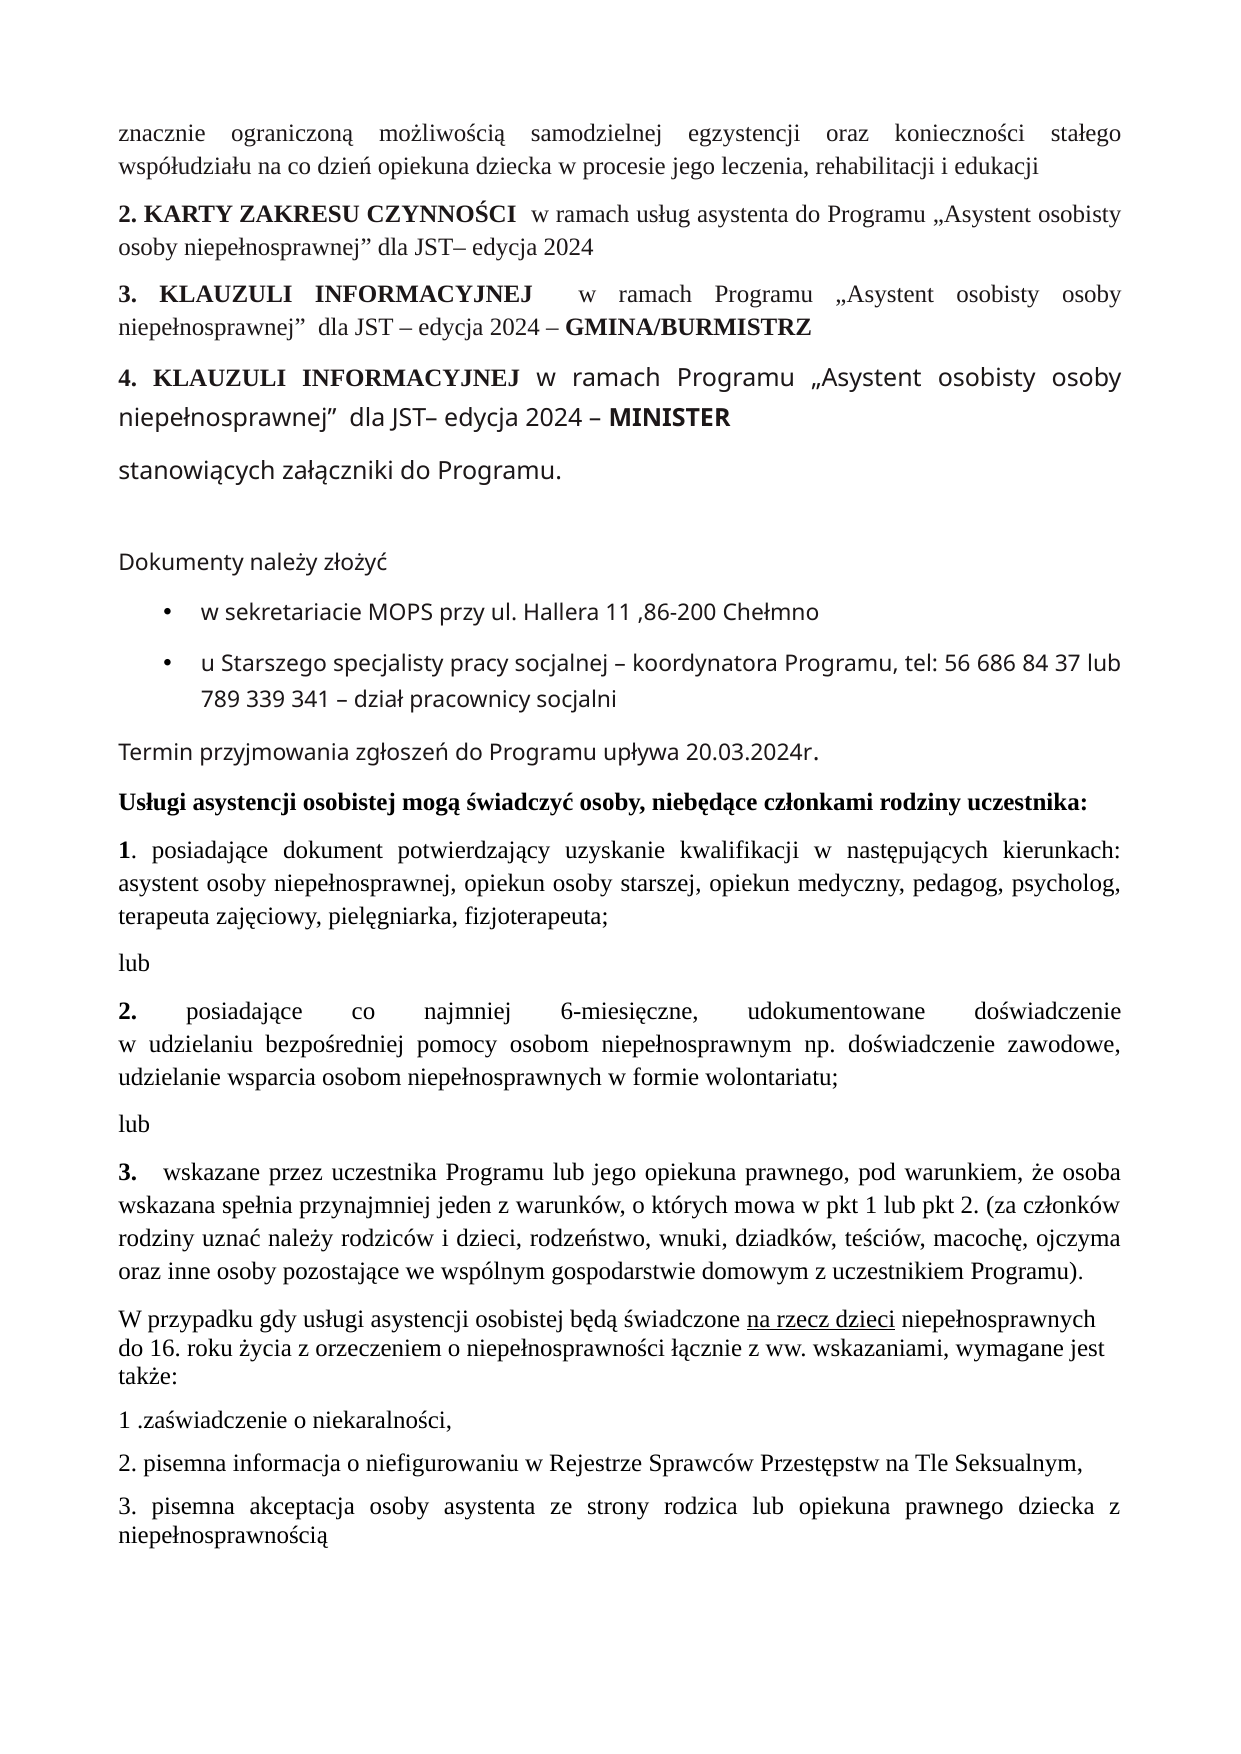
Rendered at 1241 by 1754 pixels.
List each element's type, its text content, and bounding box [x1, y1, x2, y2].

text 2. KARTY ZAKRESU CZYNNOŚCI w ramach usług asystenta do Programu „Asystent osobisty osoby niepełnosprawnej” dla JST– edycja 2024 [118, 199, 1122, 261]
text lub [118, 948, 1122, 977]
text 2. pisemna informacja o niefigurowaniu w Rejestrze Sprawców Przestępstw na Tle Seksualnym, [118, 1448, 1122, 1477]
text 1. posiadające dokument potwierdzający uzyskanie kwalifikacji w następujących kierunkach: asystent osoby niepełnosprawnej, opiekun osoby starszej, opiekun medyczny, pedagog, psycholog, terapeuta zajęciowy, pielęgniarka, fizjoterapeuta; [118, 835, 1122, 929]
text 1 .zaświadczenie o niekaralności, [118, 1405, 1122, 1433]
text 3. pisemna akceptacja osoby asystenta ze strony rodzica lub opiekuna prawnego dziecka z niepełnosprawnością [118, 1491, 1122, 1549]
text 3. KLAUZULI INFORMACYJNEJ w ramach Programu „Asystent osobisty osoby niepełnosprawnej” dla JST – edycja 2024 – GMINA/BURMISTRZ [118, 279, 1122, 341]
text Dokumenty należy złożyć [118, 546, 1122, 577]
text znacznie ograniczoną możliwością samodzielnej egzystencji oraz konieczności stałego współudziału na co dzień opiekuna dziecka w procesie jego leczenia, rehabilitacji i edukacji [118, 118, 1122, 180]
text lub [118, 1109, 1122, 1138]
list w sekretariacie MOPS przy ul. Hallera 11 ,86-200 Chełmno [163, 596, 1122, 628]
list u Starszego specjalisty pracy socjalnej – koordynatora Programu, tel: 56 686 84 37 lub 789 339 341 – dział pracownicy socjalni [163, 647, 1122, 714]
text 3. wskazane przez uczestnika Programu lub jego opiekuna prawnego, pod warunkiem, że osoba wskazana spełnia przynajmniej jeden z warunków, o których mowa w pkt 1 lub pkt 2. (za członków rodziny uznać należy rodziców i dzieci, rodzeństwo, wnuki, dziadków, teściów, macochę, ojczyma oraz inne osoby pozostające we wspólnym gospodarstwie domowym z uczestnikiem Programu). [118, 1157, 1122, 1285]
text Termin przyjmowania zgłoszeń do Programu upływa 20.03.2024r. [118, 733, 1122, 767]
text W przypadku gdy usługi asystencji osobistej będą świadczone na rzecz dzieci niepełnosprawnych do 16. roku życia z orzeczeniem o niepełnosprawności łącznie z ww. wskazaniami, wymagane jest także: [118, 1304, 1122, 1390]
text stanowiących załączniki do Programu. [118, 453, 1122, 487]
text Usługi asystencji osobistej mogą świadczyć osoby, niebędące członkami rodziny uczestnika: [118, 787, 1122, 816]
text 2. posiadające co najmniej 6-miesięczne, udokumentowane doświadczenie w udzielaniu bezpośredniej pomocy osobom niepełnosprawnym np. doświadczenie zawodowe, udzielanie wsparcia osobom niepełnosprawnych w formie wolontariatu; [118, 996, 1122, 1091]
text 4. KLAUZULI INFORMACYJNEJ w ramach Programu „Asystent osobisty osoby niepełnosprawnej” dla JST– edycja 2024 – MINISTER [118, 360, 1122, 433]
